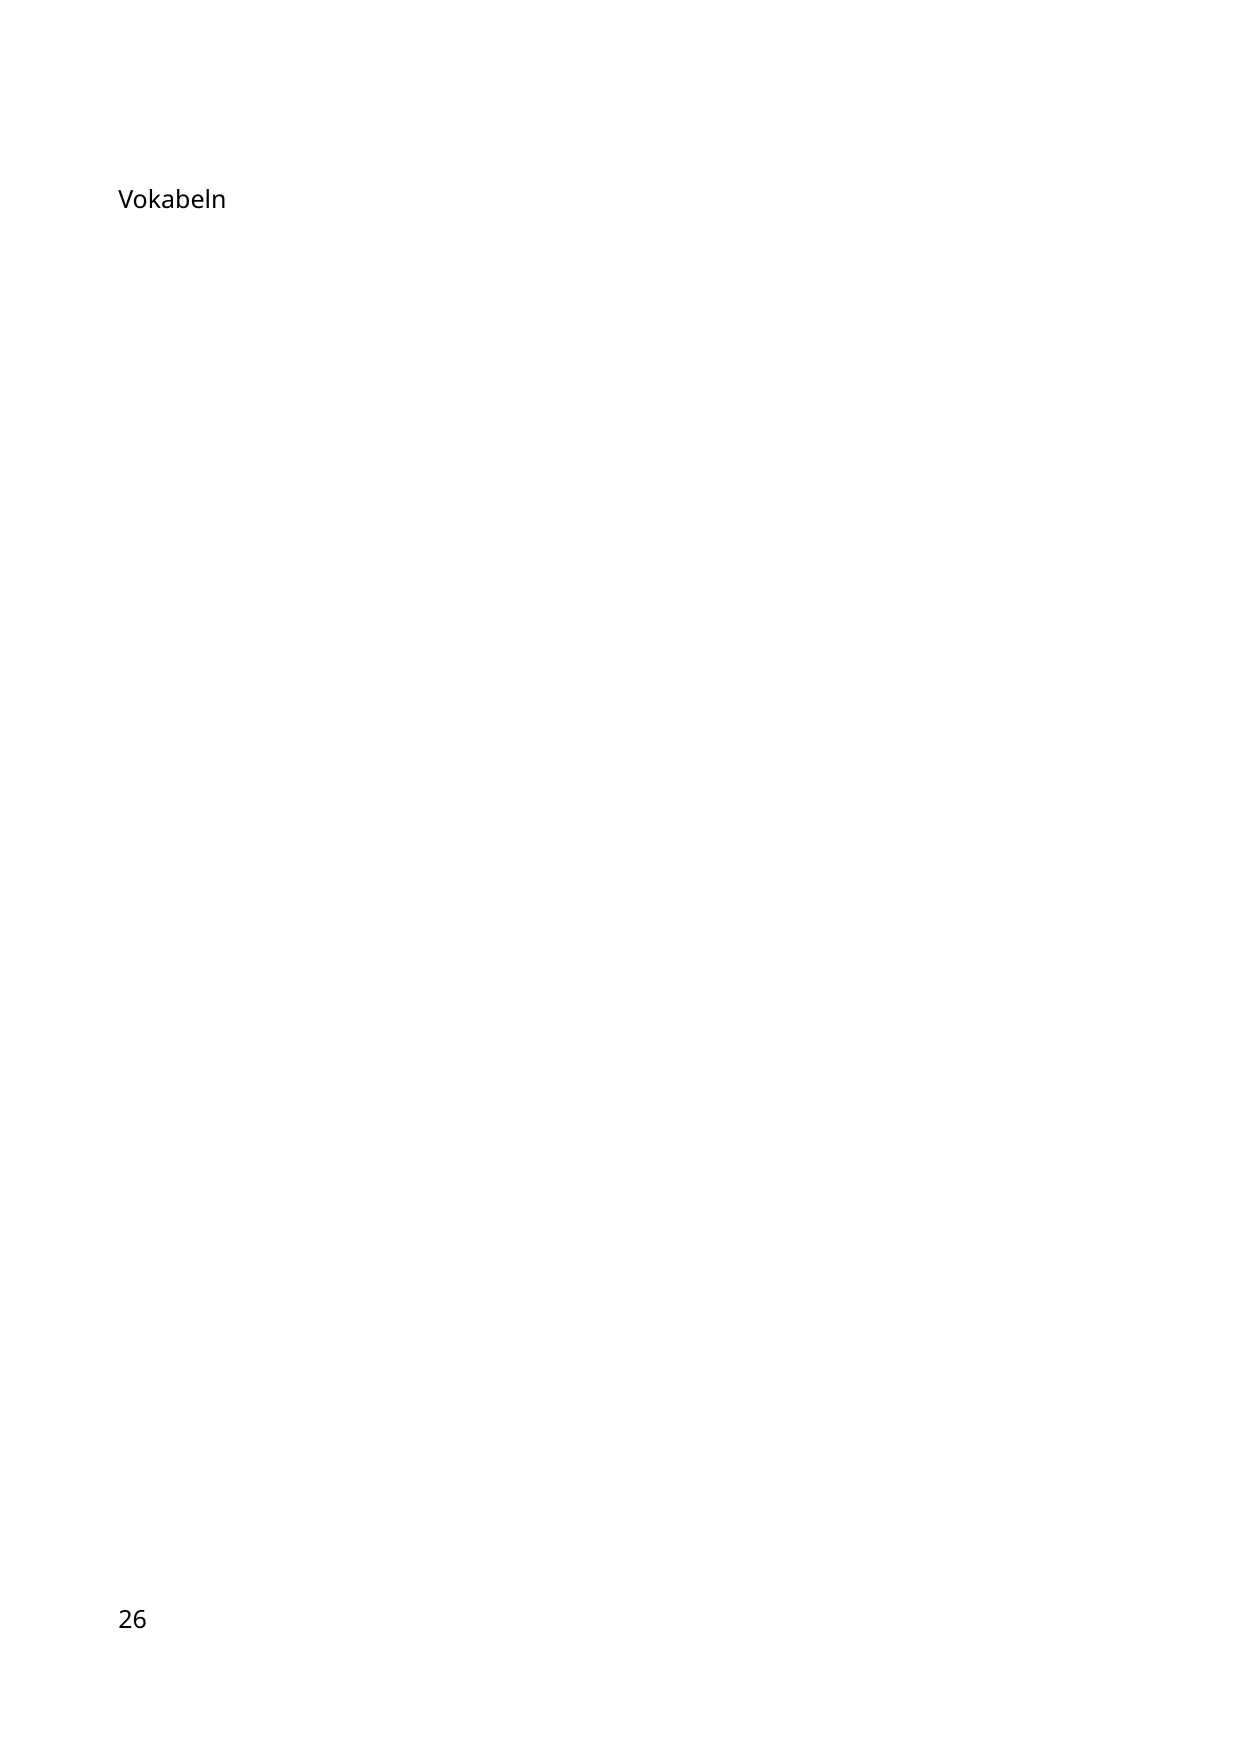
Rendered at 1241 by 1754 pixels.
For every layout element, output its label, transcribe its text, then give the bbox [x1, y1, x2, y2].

text Vokabeln [118, 182, 1122, 216]
